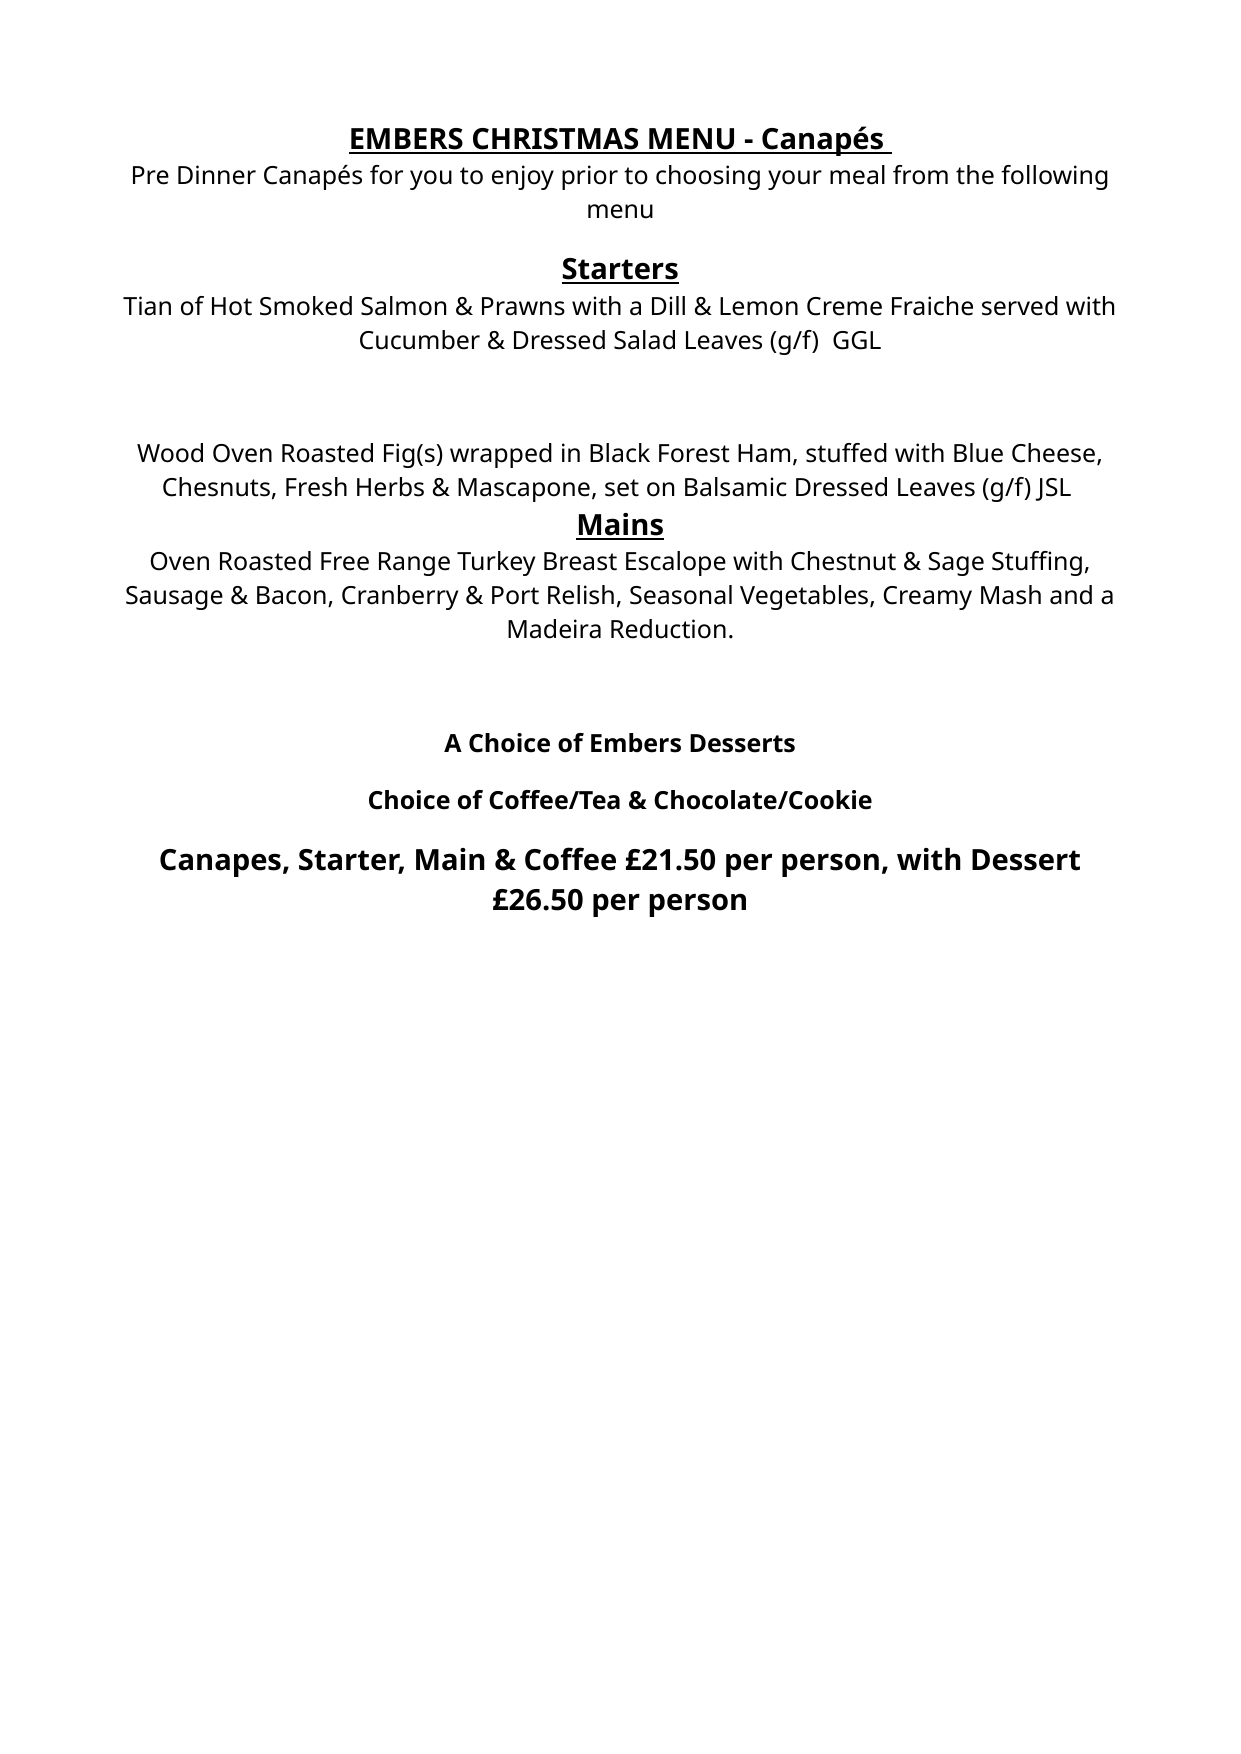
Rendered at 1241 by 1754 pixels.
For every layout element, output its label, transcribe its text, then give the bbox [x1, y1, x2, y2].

text Starters [118, 249, 1122, 288]
text Oven Roasted Free Range Turkey Breast Escalope with Chestnut & Sage Stuffing, Sausage & Bacon, Cranberry & Port Relish, Seasonal Vegetables, Creamy Mash and a Madeira Reduction. [118, 544, 1122, 646]
text Choice of Coffee/Tea & Chocolate/Cookie [118, 782, 1122, 816]
text Mains [118, 504, 1122, 544]
text Tian of Hot Smoked Salmon & Prawns with a Dill & Lemon Creme Fraiche served with Cucumber & Dressed Salad Leaves (g/f) GGL [118, 288, 1122, 356]
text EMBERS CHRISTMAS MENU - Canapés [118, 118, 1122, 158]
text Canapes, Starter, Main & Coffee £21.50 per person, with Dessert £26.50 per person [118, 839, 1122, 918]
text Wood Oven Roasted Fig(s) wrapped in Black Forest Ham, stuffed with Blue Cheese, Chesnuts, Fresh Herbs & Mascapone, set on Balsamic Dressed Leaves (g/f) JSL [118, 436, 1122, 504]
text A Choice of Embers Desserts [118, 726, 1122, 759]
text Pre Dinner Canapés for you to enjoy prior to choosing your meal from the following menu [118, 158, 1122, 226]
